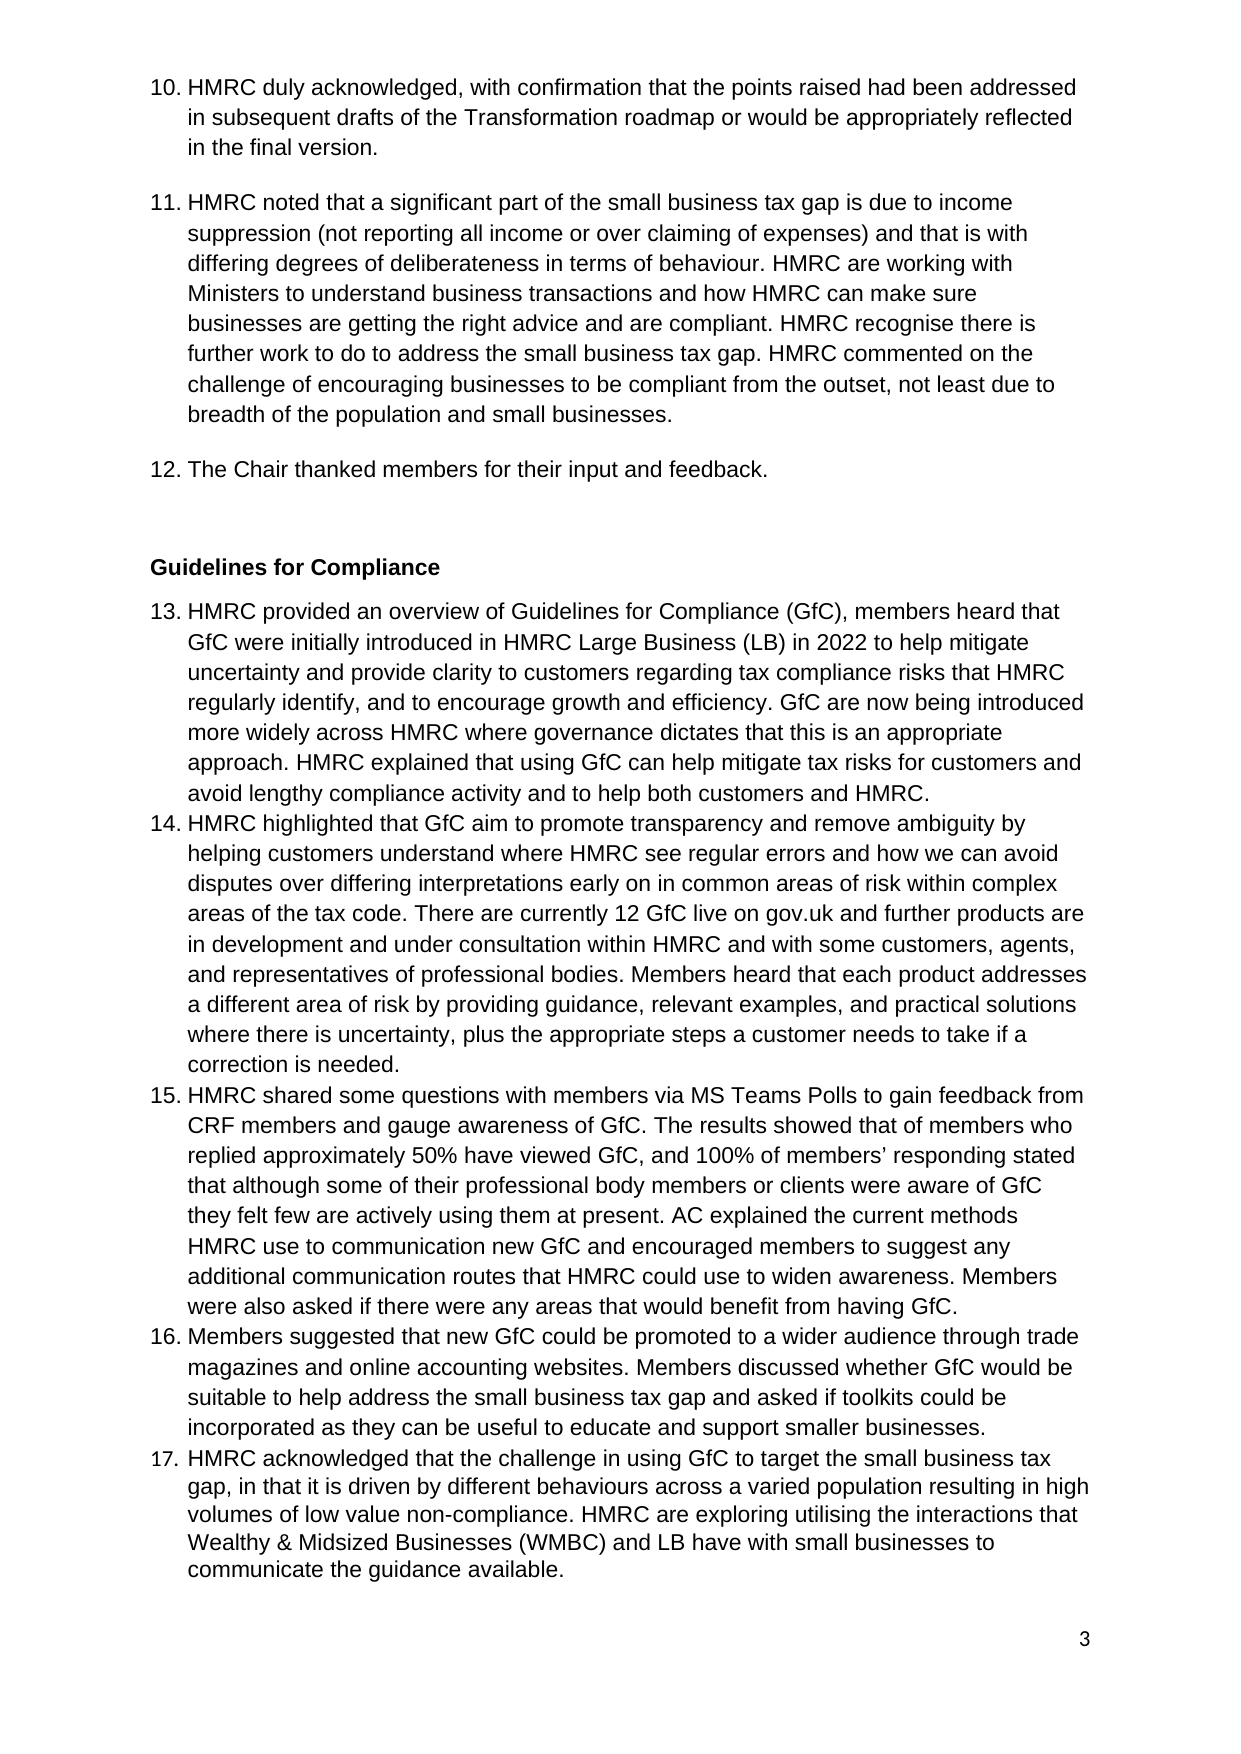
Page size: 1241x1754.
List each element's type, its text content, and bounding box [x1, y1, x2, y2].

list HMRC duly acknowledged, with confirmation that the points raised had been addressed in subsequent drafts of the Transformation roadmap or would be appropriately reflected in the final version. [150, 74, 1090, 161]
list HMRC shared some questions with members via MS Teams Polls to gain feedback from CRF members and gauge awareness of GfC. The results showed that of members who replied approximately 50% have viewed GfC, and 100% of members’ responding stated that although some of their professional body members or clients were aware of GfC they felt few are actively using them at present. AC explained the current methods HMRC use to communication new GfC and encouraged members to suggest any additional communication routes that HMRC could use to widen awareness. Members were also asked if there were any areas that would benefit from having GfC. [150, 1082, 1090, 1319]
list HMRC noted that a significant part of the small business tax gap is due to income suppression (not reporting all income or over claiming of expenses) and that is with differing degrees of deliberateness in terms of behaviour. HMRC are working with Ministers to understand business transactions and how HMRC can make sure businesses are getting the right advice and are compliant. HMRC recognise there is further work to do to address the small business tax gap. HMRC commented on the challenge of encouraging businesses to be compliant from the outset, not least due to breadth of the population and small businesses. [150, 189, 1090, 427]
list HMRC highlighted that GfC aim to promote transparency and remove ambiguity by helping customers understand where HMRC see regular errors and how we can avoid disputes over differing interpretations early on in common areas of risk within complex areas of the tax code. There are currently 12 GfC live on gov.uk and further products are in development and under consultation within HMRC and with some customers, agents, and representatives of professional bodies. Members heard that each product addresses a different area of risk by providing guidance, relevant examples, and practical solutions where there is uncertainty, plus the appropriate steps a customer needs to take if a correction is needed. [150, 810, 1090, 1078]
list HMRC provided an overview of Guidelines for Compliance (GfC), members heard that GfC were initially introduced in HMRC Large Business (LB) in 2022 to help mitigate uncertainty and provide clarity to customers regarding tax compliance risks that HMRC regularly identify, and to encourage growth and efficiency. GfC are now being introduced more widely across HMRC where governance dictates that this is an appropriate approach. HMRC explained that using GfC can help mitigate tax risks for customers and avoid lengthy compliance activity and to help both customers and HMRC. [150, 598, 1090, 806]
text Guidelines for Compliance [150, 554, 1090, 580]
list Members suggested that new GfC could be promoted to a wider audience through trade magazines and online accounting websites. Members discussed whether GfC would be suitable to help address the small business tax gap and asked if toolkits could be incorporated as they can be useful to educate and support smaller businesses. [150, 1323, 1090, 1440]
list The Chair thanked members for their input and feedback. [150, 456, 1090, 482]
list HMRC acknowledged that the challenge in using GfC to target the small business tax gap, in that it is driven by different behaviours across a varied population resulting in high volumes of low value non-compliance. HMRC are exploring utilising the interactions that Wealthy & Midsized Businesses (WMBC) and LB have with small businesses to communicate the guidance available. [150, 1444, 1090, 1582]
